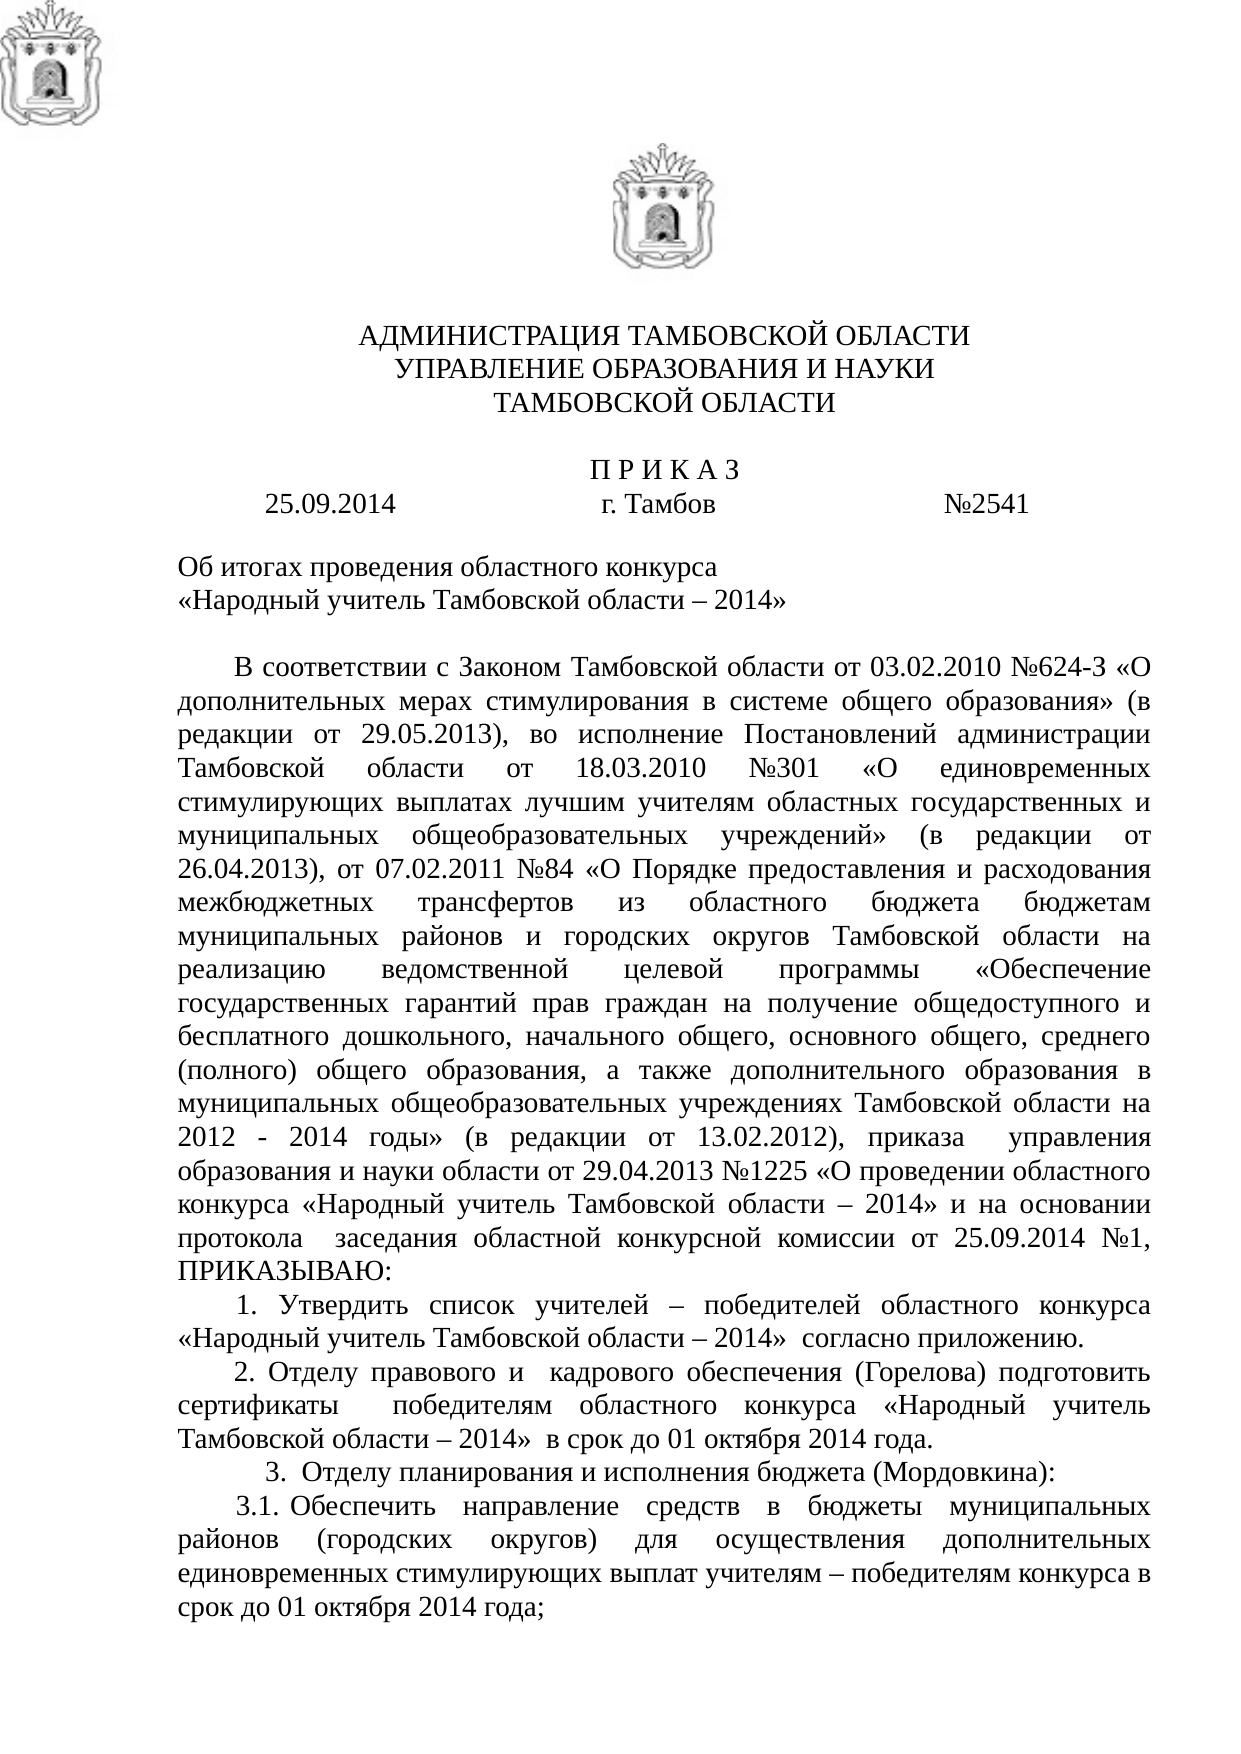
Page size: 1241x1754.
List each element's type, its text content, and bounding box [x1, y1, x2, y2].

table_header г. Тамбов [494, 486, 823, 519]
picture [0, 0, 133, 163]
text 1. Утвердить список учителей – победителей областного конкурса «Народный учитель Тамбовской области – 2014» согласно приложению. [177, 1287, 1152, 1354]
text УПРАВЛЕНИЕ ОБРАЗОВАНИЯ И НАУКИ [177, 352, 1152, 385]
text 2. Отделу правового и кадрового обеспечения (Горелова) подготовить сертификаты победителям областного конкурса «Народный учитель Тамбовской области – 2014» в срок до 01 октября 2014 года. [177, 1354, 1152, 1454]
table_header 25.09.2014 [166, 486, 494, 519]
table_header №2541 [823, 486, 1151, 519]
text П Р И К А З [177, 452, 1152, 486]
text ТАМБОВСКОЙ ОБЛАСТИ [177, 385, 1152, 419]
list Обеспечить направление средств в бюджеты муниципальных районов (городских округов) для осуществления дополнительных единовременных стимулирующих выплат учителям – победителям конкурса в срок до 01 октября 2014 года; [177, 1488, 1152, 1622]
text В соответствии с Законом Тамбовской области от 03.02.2010 №624-З «О дополнительных мерах стимулирования в системе общего образования» (в редакции от 29.05.2013), во исполнение Постановлений администрации Тамбовской области от 18.03.2010 №301 «О единовременных стимулирующих выплатах лучшим учителям областных государственных и муниципальных общеобразовательных учреждений» (в редакции от 26.04.2013), от 07.02.2011 №84 «О Порядке предоставления и расходования межбюджетных трансфертов из областного бюджета бюджетам муниципальных районов и городских округов Тамбовской области на реализацию ведомственной целевой программы «Обеспечение государственных гарантий прав граждан на получение общедоступного и бесплатного дошкольного, начального общего, основного общего, среднего (полного) общего образования, а также дополнительного образования в муниципальных общеобразовательных учреждениях Тамбовской области на 2012 - 2014 годы» (в редакции от 13.02.2012), приказа управления образования и науки области от 29.04.2013 №1225 «О проведении областного конкурса «Народный учитель Тамбовской области – 2014» и на основании протокола заседания областной конкурсной комиссии от 25.09.2014 №1, ПРИКАЗЫВАЮ: [177, 649, 1152, 1287]
text Об итогах проведения областного конкурса [177, 553, 1152, 582]
title АДМИНИСТРАЦИЯ ТАМБОВСКОЙ ОБЛАСТИ [177, 318, 1152, 352]
text 3. Отделу планирования и исполнения бюджета (Мордовкина): [207, 1454, 1152, 1488]
text «Народный учитель Тамбовской области – 2014» [177, 582, 1152, 616]
picture [612, 143, 746, 306]
